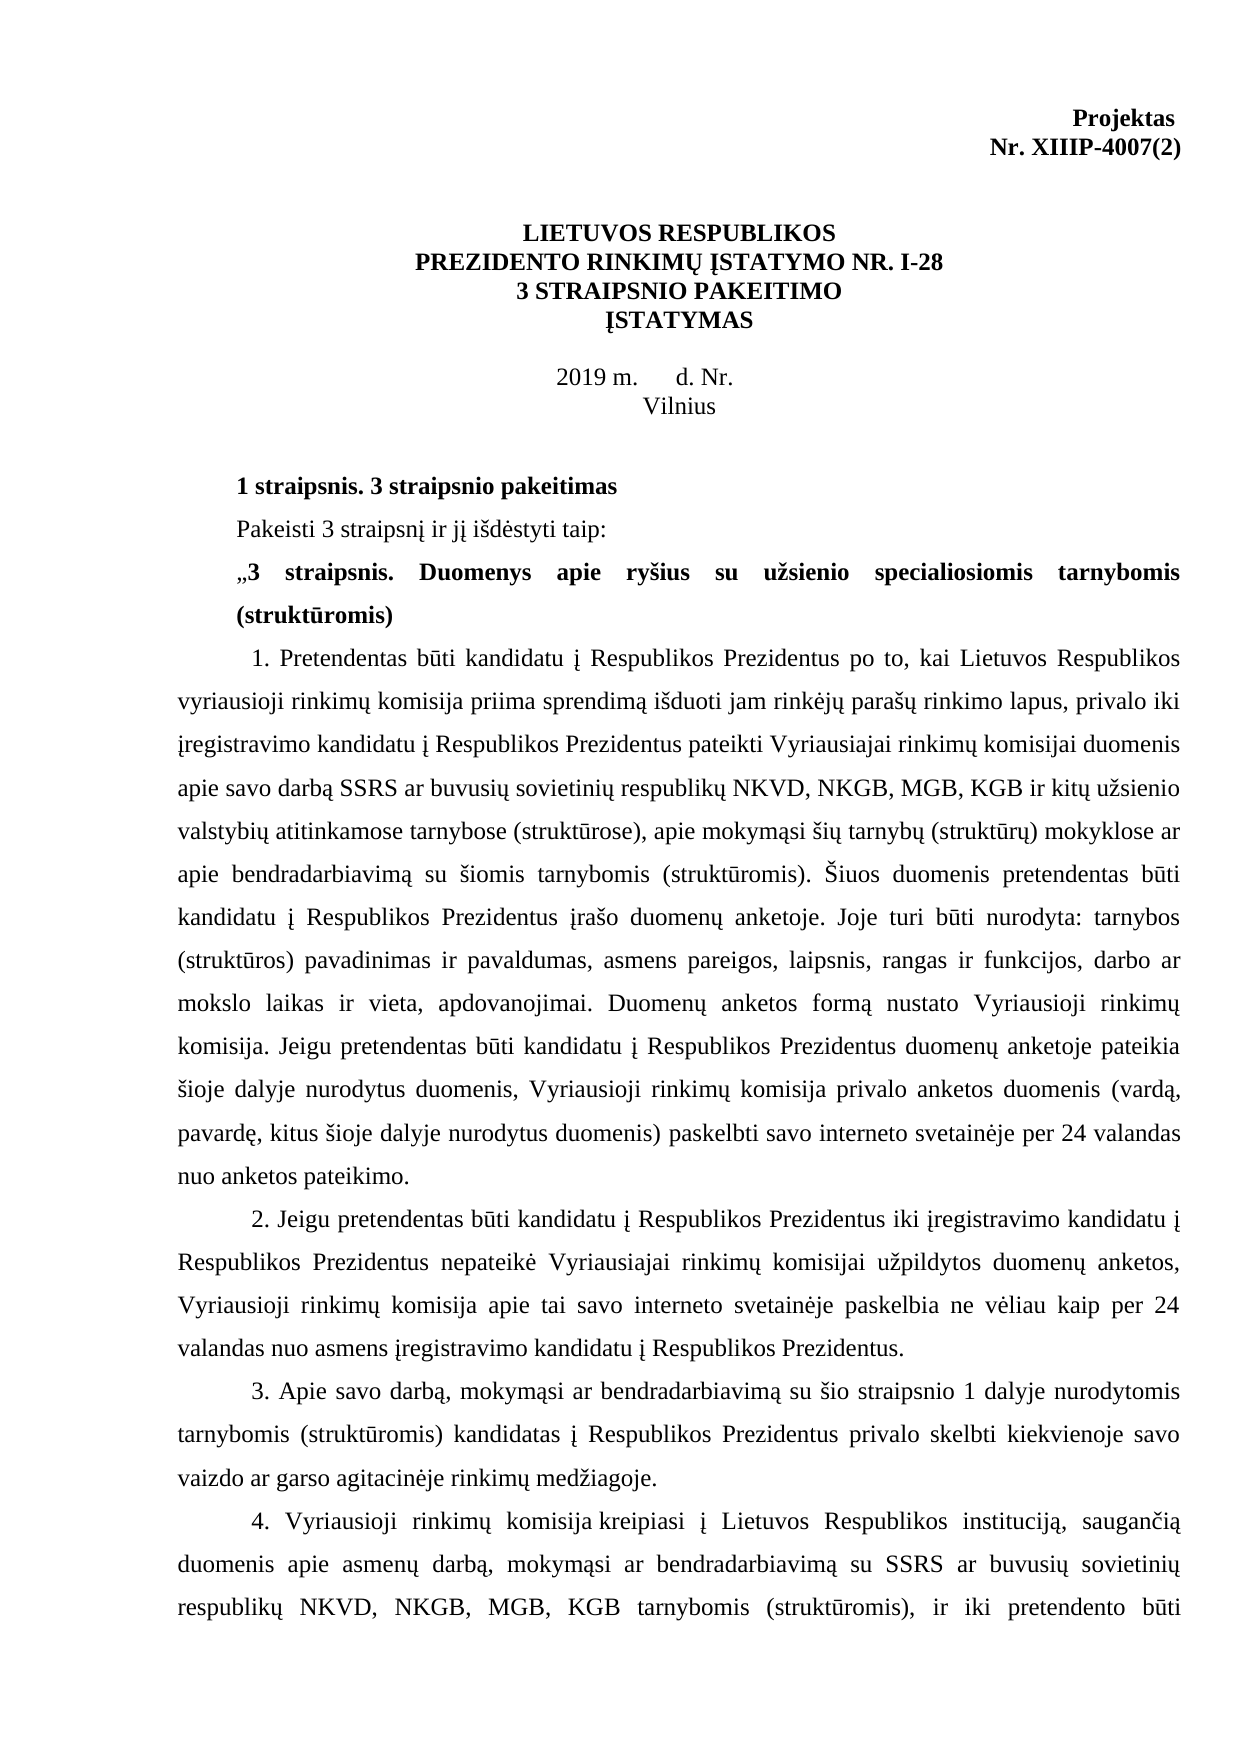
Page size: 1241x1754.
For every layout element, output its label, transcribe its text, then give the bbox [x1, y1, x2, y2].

text Nr. XIIIP-4007(2) [916, 132, 1181, 161]
text Pakeisti 3 straipsnį ir jį išdėstyti taip: [236, 514, 1181, 543]
text PREZIDENTO RINKIMŲ įstatymo nr. I-28 [177, 247, 1181, 276]
text 3. Apie savo darbą, mokymąsi ar bendradarbiavimą su šio straipsnio 1 dalyje nurodytomis tarnybomis (struktūromis) kandidatas į Respublikos Prezidentus privalo skelbti kiekvienoje savo vaizdo ar garso agitacinėje rinkimų medžiagoje. [177, 1376, 1181, 1491]
text „3 straipsnis. Duomenys apie ryšius su užsienio specialiosiomis tarnybomis (struktūromis) [236, 557, 1181, 629]
text 2. Jeigu pretendentas būti kandidatu į Respublikos Prezidentus iki įregistravimo kandidatu į Respublikos Prezidentus nepateikė Vyriausiajai rinkimų komisijai užpildytos duomenų anketos, Vyriausioji rinkimų komisija apie tai savo interneto svetainėje paskelbia ne vėliau kaip per 24 valandas nuo asmens įregistravimo kandidatu į Respublikos Prezidentus. [177, 1204, 1181, 1362]
text 2019 m. d. Nr. [177, 362, 1181, 391]
text Lietuvos Respublikos [177, 218, 1181, 247]
text Vilnius [177, 391, 1181, 420]
text 1. Pretendentas būti kandidatu į Respublikos Prezidentus po to, kai Lietuvos Respublikos vyriausioji rinkimų komisija priima sprendimą išduoti jam rinkėjų parašų rinkimo lapus, privalo iki įregistravimo kandidatu į Respublikos Prezidentus pateikti Vyriausiajai rinkimų komisijai duomenis apie savo darbą SSRS ar buvusių sovietinių respublikų NKVD, NKGB, MGB, KGB ir kitų užsienio valstybių atitinkamose tarnybose (struktūrose), apie mokymąsi šių tarnybų (struktūrų) mokyklose ar apie bendradarbiavimą su šiomis tarnybomis (struktūromis). Šiuos duomenis pretendentas būti kandidatu į Respublikos Prezidentus įrašo duomenų anketoje. Joje turi būti nurodyta: tarnybos (struktūros) pavadinimas ir pavaldumas, asmens pareigos, laipsnis, rangas ir funkcijos, darbo ar mokslo laikas ir vieta, apdovanojimai. Duomenų anketos formą nustato Vyriausioji rinkimų komisija. Jeigu pretendentas būti kandidatu į Respublikos Prezidentus duomenų anketoje pateikia šioje dalyje nurodytus duomenis, Vyriausioji rinkimų komisija privalo anketos duomenis (vardą, pavardę, kitus šioje dalyje nurodytus duomenis) paskelbti savo interneto svetainėje per 24 valandas nuo anketos pateikimo. [177, 643, 1181, 1189]
text Projektas [916, 103, 1181, 132]
text 4. Vyriausioji rinkimų komisija kreipiasi į Lietuvos Respublikos instituciją, saugančią duomenis apie asmenų darbą, mokymąsi ar bendradarbiavimą su SSRS ar buvusių sovietinių respublikų NKVD, NKGB, MGB, KGB tarnybomis (struktūromis), ir iki pretendento būti [177, 1506, 1181, 1621]
text 1 straipsnis. 3 straipsnio pakeitimas [236, 471, 1181, 499]
text ĮSTATYMAS [177, 305, 1181, 333]
text 3 straipsniO pakeitimo [177, 276, 1181, 305]
